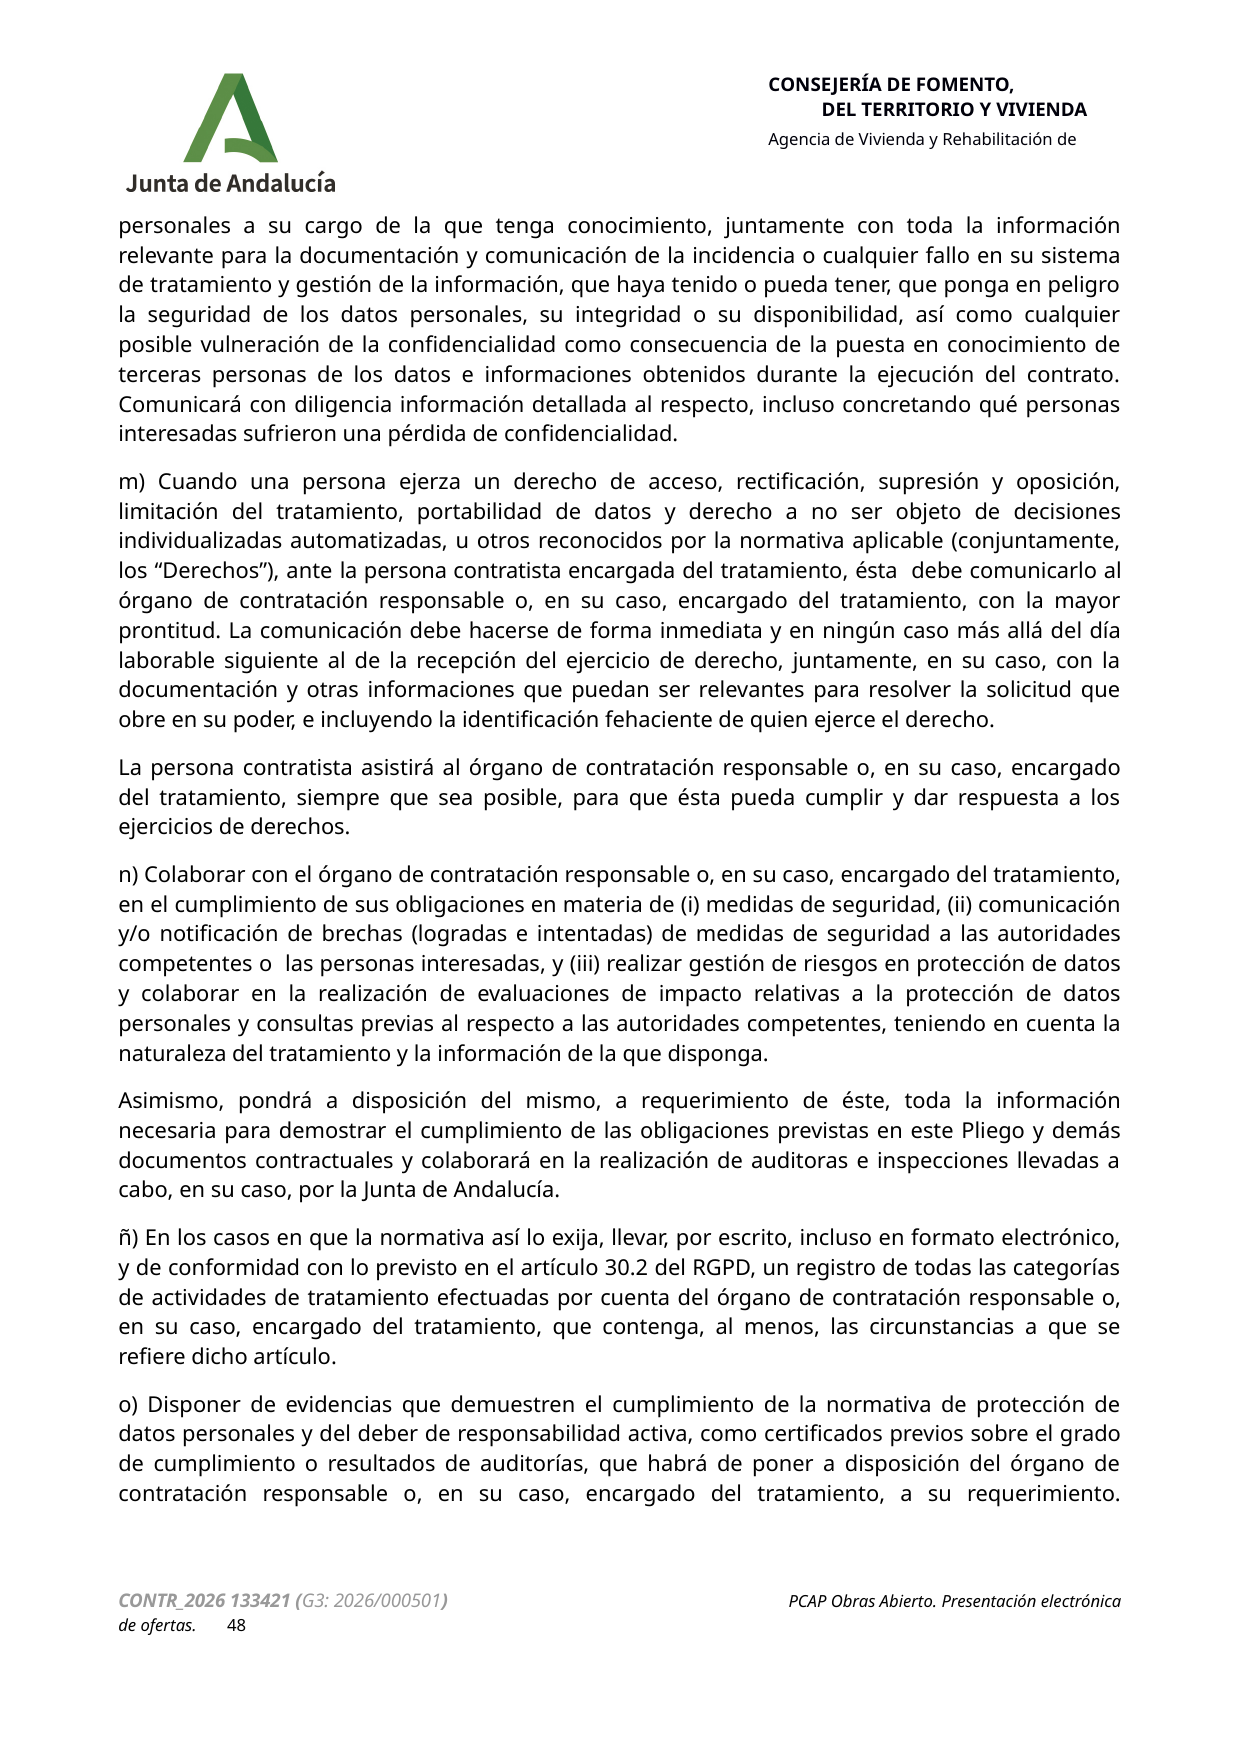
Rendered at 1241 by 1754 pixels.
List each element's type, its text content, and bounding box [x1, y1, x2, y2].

text n) Colaborar con el órgano de contratación responsable o, en su caso, encargado del tratamiento, en el cumplimiento de sus obligaciones en materia de (i) medidas de seguridad, (ii) comunicación y/o notificación de brechas (logradas e intentadas) de medidas de seguridad a las autoridades competentes o las personas interesadas, y (iii) realizar gestión de riesgos en protección de datos y colaborar en la realización de evaluaciones de impacto relativas a la protección de datos personales y consultas previas al respecto a las autoridades competentes, teniendo en cuenta la naturaleza del tratamiento y la información de la que disponga. [118, 859, 1122, 1067]
text Asimismo, pondrá a disposición del mismo, a requerimiento de éste, toda la información necesaria para demostrar el cumplimiento de las obligaciones previstas en este Pliego y demás documentos contractuales y colaborará en la realización de auditoras e inspecciones llevadas a cabo, en su caso, por la Junta de Andalucía. [118, 1085, 1122, 1204]
text personales a su cargo de la que tenga conocimiento, juntamente con toda la información relevante para la documentación y comunicación de la incidencia o cualquier fallo en su sistema de tratamiento y gestión de la información, que haya tenido o pueda tener, que ponga en peligro la seguridad de los datos personales, su integridad o su disponibilidad, así como cualquier posible vulneración de la confidencialidad como consecuencia de la puesta en conocimiento de terceras personas de los datos e informaciones obtenidos durante la ejecución del contrato. Comunicará con diligencia información detallada al respecto, incluso concretando qué personas interesadas sufrieron una pérdida de confidencialidad. [118, 210, 1122, 448]
text m) Cuando una persona ejerza un derecho de acceso, rectificación, supresión y oposición, limitación del tratamiento, portabilidad de datos y derecho a no ser objeto de decisiones individualizadas automatizadas, u otros reconocidos por la normativa aplicable (conjuntamente, los “Derechos”), ante la persona contratista encargada del tratamiento, ésta debe comunicarlo al órgano de contratación responsable o, en su caso, encargado del tratamiento, con la mayor prontitud. La comunicación debe hacerse de forma inmediata y en ningún caso más allá del día laborable siguiente al de la recepción del ejercicio de derecho, juntamente, en su caso, con la documentación y otras informaciones que puedan ser relevantes para resolver la solicitud que obre en su poder, e incluyendo la identificación fehaciente de quien ejerce el derecho. [118, 466, 1122, 734]
text o) Disponer de evidencias que demuestren el cumplimiento de la normativa de protección de datos personales y del deber de responsabilidad activa, como certificados previos sobre el grado de cumplimiento o resultados de auditorías, que habrá de poner a disposición del órgano de contratación responsable o, en su caso, encargado del tratamiento, a su requerimiento. [118, 1388, 1122, 1508]
text La persona contratista asistirá al órgano de contratación responsable o, en su caso, encargado del tratamiento, siempre que sea posible, para que ésta pueda cumplir y dar respuesta a los ejercicios de derechos. [118, 752, 1122, 841]
picture [106, 57, 355, 208]
text ñ) En los casos en que la normativa así lo exija, llevar, por escrito, incluso en formato electrónico, y de conformidad con lo previsto en el artículo 30.2 del RGPD, un registro de todas las categorías de actividades de tratamiento efectuadas por cuenta del órgano de contratación responsable o, en su caso, encargado del tratamiento, que contenga, al menos, las circunstancias a que se refiere dicho artículo. [118, 1222, 1122, 1371]
